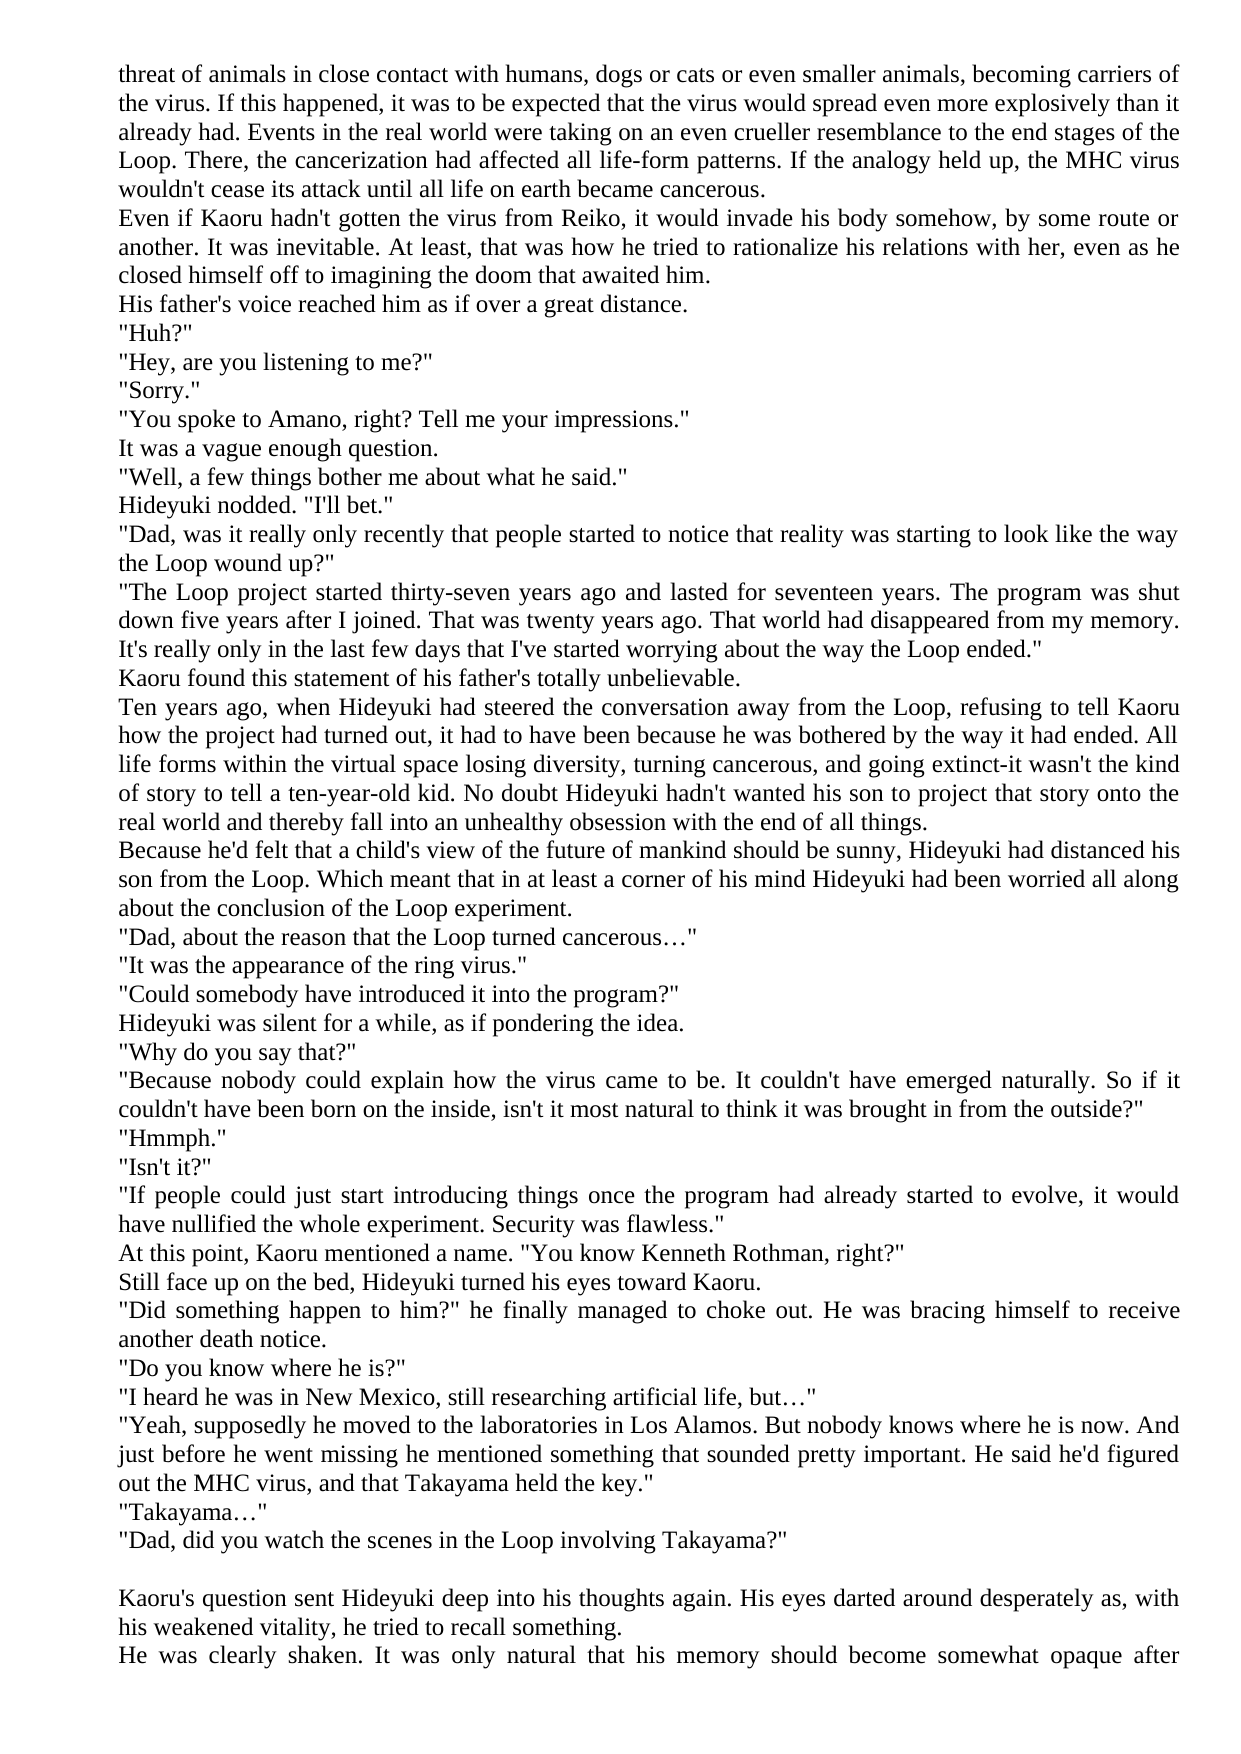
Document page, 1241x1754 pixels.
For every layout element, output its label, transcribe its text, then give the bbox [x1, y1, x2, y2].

text "Huh?" [118, 318, 1181, 347]
text "Why do you say that?" [118, 1037, 1181, 1065]
text Kaoru's question sent Hideyuki deep into his thoughts again. His eyes darted around desperately as, with his weakened vitality, he tried to recall something. [118, 1583, 1181, 1640]
text "Well, a few things bother me about what he said." [118, 462, 1181, 490]
text "Could somebody have introduced it into the program?" [118, 979, 1181, 1008]
text Because he'd felt that a child's view of the future of mankind should be sunny, Hideyuki had distanced his son from the Loop. Which meant that in at least a corner of his mind Hideyuki had been worried all along about the conclusion of the Loop experiment. [118, 835, 1181, 922]
text "Because nobody could explain how the virus came to be. It couldn't have emerged naturally. So if it couldn't have been born on the inside, isn't it most natural to think it was brought in from the outside?" [118, 1065, 1181, 1123]
text "Dad, about the reason that the Loop turned cancerous…" [118, 922, 1181, 950]
text "Did something happen to him?" he finally managed to choke out. He was bracing himself to receive another death notice. [118, 1295, 1181, 1353]
text "If people could just start introducing things once the program had already started to evolve, it would have nullified the whole experiment. Security was flawless." [118, 1180, 1181, 1238]
text "Isn't it?" [118, 1152, 1181, 1180]
text "It was the appearance of the ring virus." [118, 950, 1181, 979]
text "The Loop project started thirty-seven years ago and lasted for seventeen years. The program was shut down five years after I joined. That was twenty years ago. That world had disappeared from my memory. It's really only in the last few days that I've started worrying about the way the Loop ended." [118, 577, 1181, 663]
text It was a vague enough question. [118, 433, 1181, 462]
text "Hey, are you listening to me?" [118, 347, 1181, 375]
text His father's voice reached him as if over a great distance. [118, 289, 1181, 318]
text Even if Kaoru hadn't gotten the virus from Reiko, it would invade his body somehow, by some route or another. It was inevitable. At least, that was how he tried to rationalize his relations with her, even as he closed himself off to imagining the doom that awaited him. [118, 203, 1181, 289]
text "Hmmph." [118, 1123, 1181, 1152]
text Hideyuki nodded. "I'll bet." [118, 490, 1181, 519]
text "Dad, was it really only recently that people started to notice that reality was starting to look like the way the Loop wound up?" [118, 519, 1181, 577]
text "Takayama…" [118, 1497, 1181, 1525]
text threat of animals in close contact with humans, dogs or cats or even smaller animals, becoming carriers of the virus. If this happened, it was to be expected that the virus would spread even more explosively than it already had. Events in the real world were taking on an even crueller resemblance to the end stages of the Loop. There, the cancerization had affected all life-form patterns. If the analogy held up, the MHC virus wouldn't cease its attack until all life on earth became cancerous. [118, 59, 1181, 203]
text Kaoru found this statement of his father's totally unbelievable. [118, 663, 1181, 692]
text "I heard he was in New Mexico, still researching artificial life, but…" [118, 1382, 1181, 1410]
text At this point, Kaoru mentioned a name. "You know Kenneth Rothman, right?" [118, 1238, 1181, 1267]
text He was clearly shaken. It was only natural that his memory should become somewhat opaque after [118, 1640, 1181, 1669]
text Hideyuki was silent for a while, as if pondering the idea. [118, 1008, 1181, 1037]
text "Yeah, supposedly he moved to the laboratories in Los Alamos. But nobody knows where he is now. And just before he went missing he mentioned something that sounded pretty important. He said he'd figured out the MHC virus, and that Takayama held the key." [118, 1410, 1181, 1497]
text "Do you know where he is?" [118, 1353, 1181, 1382]
text "Dad, did you watch the scenes in the Loop involving Takayama?" [118, 1525, 1181, 1554]
text Ten years ago, when Hideyuki had steered the conversation away from the Loop, refusing to tell Kaoru how the project had turned out, it had to have been because he was bothered by the way it had ended. All life forms within the virtual space losing diversity, turning cancerous, and going extinct-it wasn't the kind of story to tell a ten-year-old kid. No doubt Hideyuki hadn't wanted his son to project that story onto the real world and thereby fall into an unhealthy obsession with the end of all things. [118, 692, 1181, 835]
text Still face up on the bed, Hideyuki turned his eyes toward Kaoru. [118, 1267, 1181, 1295]
text "Sorry." [118, 375, 1181, 404]
text "You spoke to Amano, right? Tell me your impressions." [118, 404, 1181, 433]
